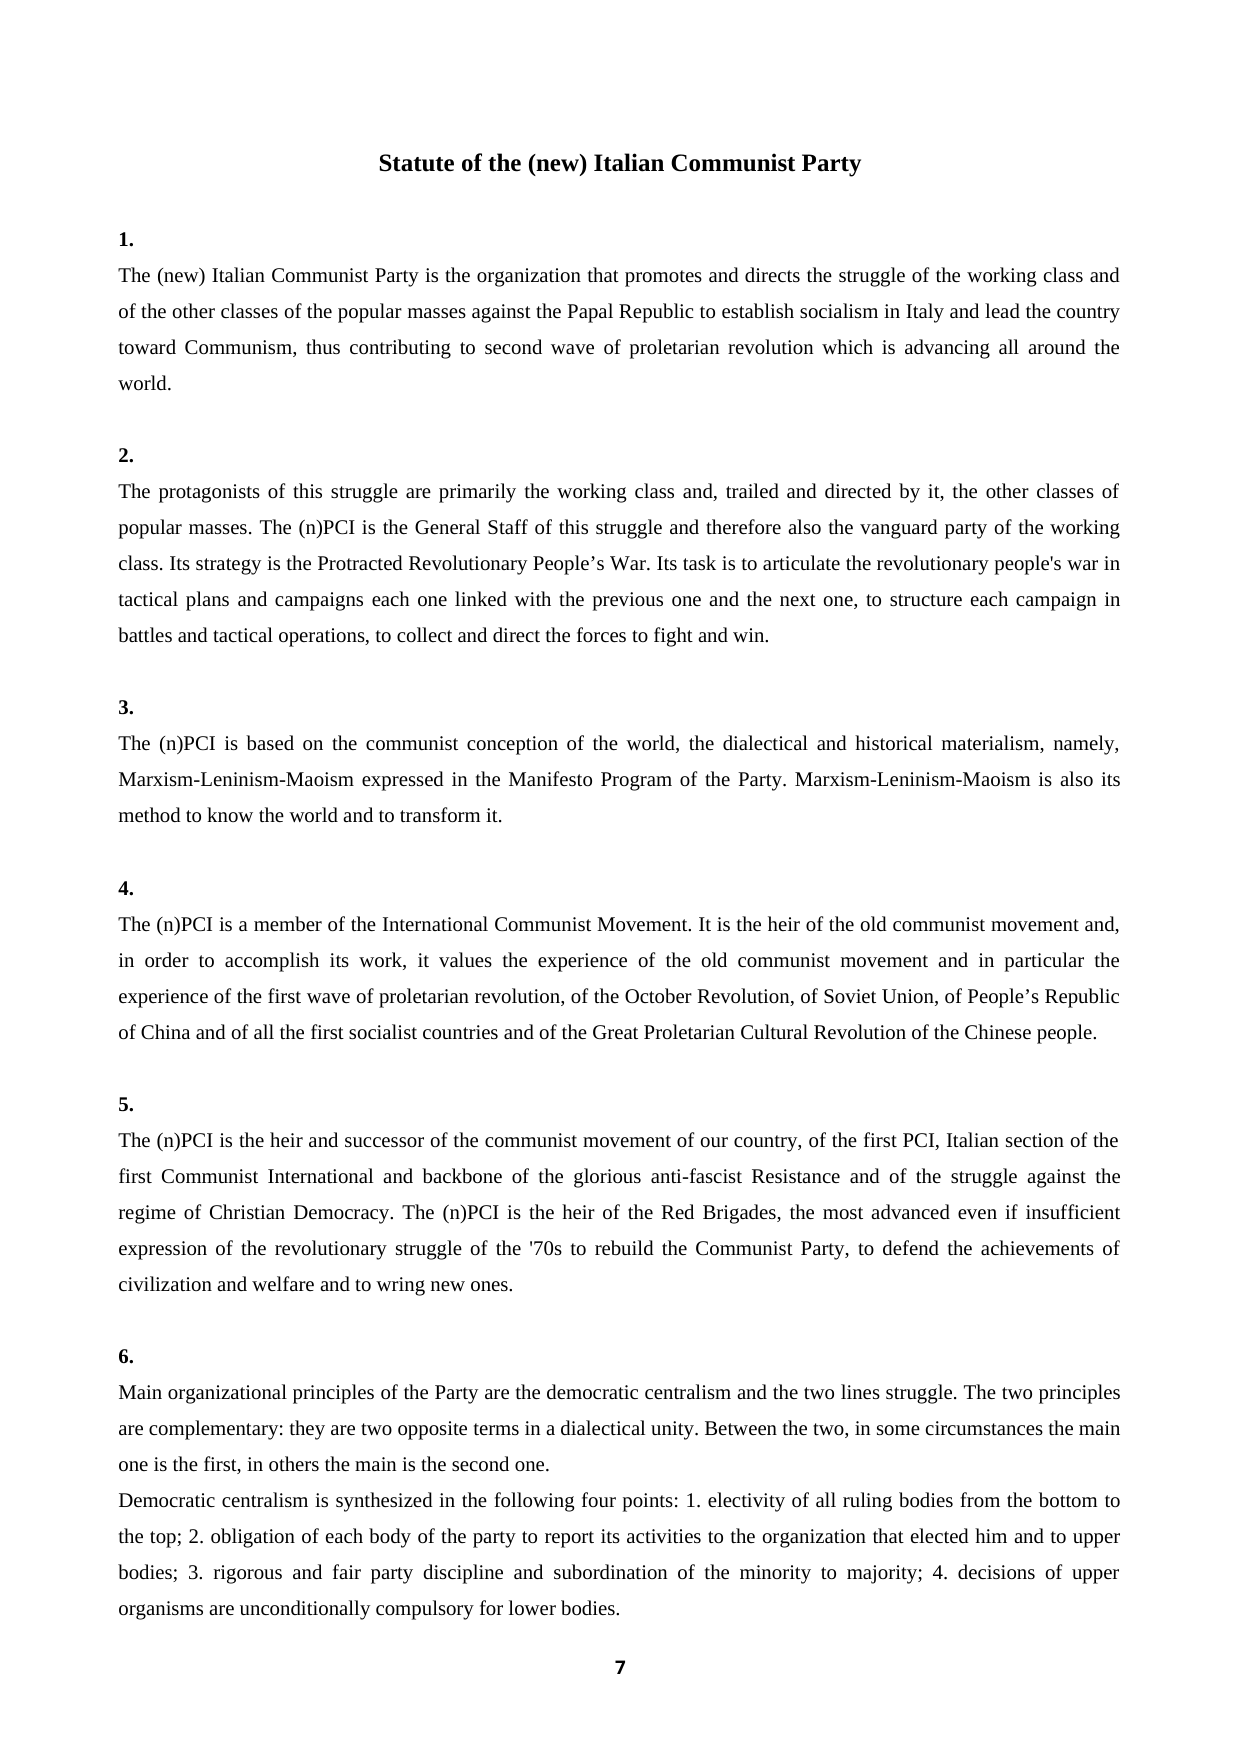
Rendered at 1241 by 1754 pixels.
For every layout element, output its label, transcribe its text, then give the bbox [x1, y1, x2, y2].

text 4. [118, 876, 1122, 899]
text The (new) Italian Communist Party is the organization that promotes and directs the struggle of the working class and of the other classes of the popular masses against the Papal Republic to establish socialism in Italy and lead the country toward Communism, thus contributing to second wave of proletarian revolution which is advancing all around the world. [118, 263, 1122, 395]
text Main organizational principles of the Party are the democratic centralism and the two lines struggle. The two principles are complementary: they are two opposite terms in a dialectical unity. Between the two, in some circumstances the main one is the first, in others the main is the second one. [118, 1380, 1122, 1476]
text 1. [118, 227, 1122, 251]
text Democratic centralism is synthesized in the following four points: 1. electivity of all ruling bodies from the bottom to the top; 2. obligation of each body of the party to report its activities to the organization that elected him and to upper bodies; 3. rigorous and fair party discipline and subordination of the minority to majority; 4. decisions of upper organisms are unconditionally compulsory for lower bodies. [118, 1488, 1122, 1620]
text The (n)PCI is the heir and successor of the communist movement of our country, of the first PCI, Italian section of the first Communist International and backbone of the glorious anti-fascist Resistance and of the struggle against the regime of Christian Democracy. The (n)PCI is the heir of the Red Brigades, the most advanced even if insufficient expression of the revolutionary struggle of the '70s to rebuild the Communist Party, to defend the achievements of civilization and welfare and to wring new ones. [118, 1128, 1122, 1296]
text The (n)PCI is based on the communist conception of the world, the dialectical and historical materialism, namely, Marxism-Leninism-Maoism expressed in the Manifesto Program of the Party. Marxism-Leninism-Maoism is also its method to know the world and to transform it. [118, 731, 1122, 827]
text 2. [118, 443, 1122, 467]
text Statute of the (new) Italian Communist Party [118, 148, 1122, 176]
text 5. [118, 1092, 1122, 1116]
text The protagonists of this struggle are primarily the working class and, trailed and directed by it, the other classes of popular masses. The (n)PCI is the General Staff of this struggle and therefore also the vanguard party of the working class. Its strategy is the Protracted Revolutionary People’s War. Its task is to articulate the revolutionary people's war in tactical plans and campaigns each one linked with the previous one and the next one, to structure each campaign in battles and tactical operations, to collect and direct the forces to fight and win. [118, 479, 1122, 647]
text The (n)PCI is a member of the International Communist Movement. It is the heir of the old communist movement and, in order to accomplish its work, it values the experience of the old communist movement and in particular the experience of the first wave of proletarian revolution, of the October Revolution, of Soviet Union, of People’s Republic of China and of all the first socialist countries and of the Great Proletarian Cultural Revolution of the Chinese people. [118, 912, 1122, 1044]
text 3. [118, 695, 1122, 719]
text 6. [118, 1344, 1122, 1368]
